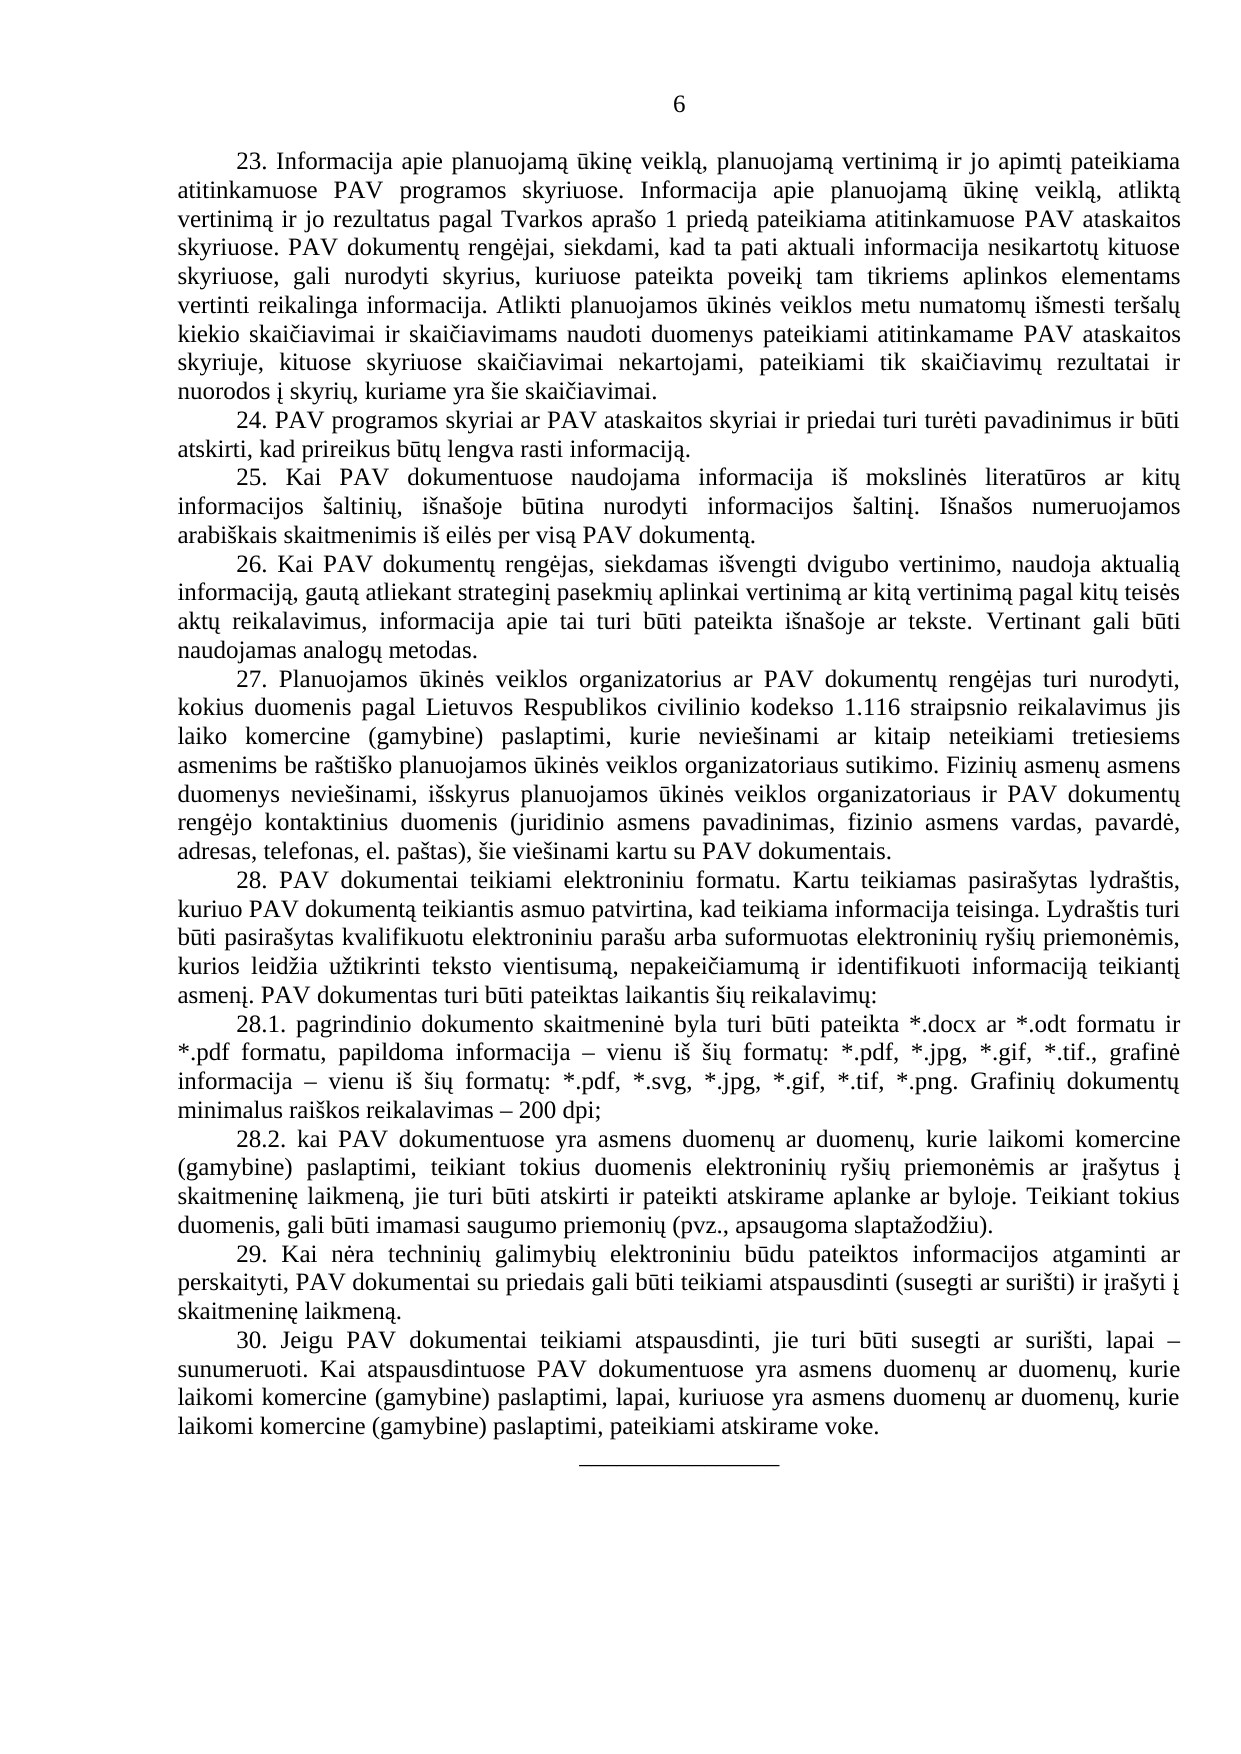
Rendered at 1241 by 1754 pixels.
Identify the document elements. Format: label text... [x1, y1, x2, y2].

text 25. Kai PAV dokumentuose naudojama informacija iš mokslinės literatūros ar kitų informacijos šaltinių, išnašoje būtina nurodyti informacijos šaltinį. Išnašos numeruojamos arabiškais skaitmenimis iš eilės per visą PAV dokumentą. [177, 462, 1181, 549]
text 28. PAV dokumentai teikiami elektroniniu formatu. Kartu teikiamas pasirašytas lydraštis, kuriuo PAV dokumentą teikiantis asmuo patvirtina, kad teikiama informacija teisinga. Lydraštis turi būti pasirašytas kvalifikuotu elektroniniu parašu arba suformuotas elektroninių ryšių priemonėmis, kurios leidžia užtikrinti teksto vientisumą, nepakeičiamumą ir identifikuoti informaciją teikiantį asmenį. PAV dokumentas turi būti pateiktas laikantis šių reikalavimų: [177, 865, 1181, 1009]
text 27. Planuojamos ūkinės veiklos organizatorius ar PAV dokumentų rengėjas turi nurodyti, kokius duomenis pagal Lietuvos Respublikos civilinio kodekso 1.116 straipsnio reikalavimus jis laiko komercine (gamybine) paslaptimi, kurie neviešinami ar kitaip neteikiami tretiesiems asmenims be raštiško planuojamos ūkinės veiklos organizatoriaus sutikimo. Fizinių asmenų asmens duomenys neviešinami, išskyrus planuojamos ūkinės veiklos organizatoriaus ir PAV dokumentų rengėjo kontaktinius duomenis (juridinio asmens pavadinimas, fizinio asmens vardas, pavardė, adresas, telefonas, el. paštas), šie viešinami kartu su PAV dokumentais. [177, 664, 1181, 865]
text 29. Kai nėra techninių galimybių elektroniniu būdu pateiktos informacijos atgaminti ar perskaityti, PAV dokumentai su priedais gali būti teikiami atspausdinti (susegti ar surišti) ir įrašyti į skaitmeninę laikmeną. [177, 1239, 1181, 1325]
text 26. Kai PAV dokumentų rengėjas, siekdamas išvengti dvigubo vertinimo, naudoja aktualią informaciją, gautą atliekant strateginį pasekmių aplinkai vertinimą ar kitą vertinimą pagal kitų teisės aktų reikalavimus, informacija apie tai turi būti pateikta išnašoje ar tekste. Vertinant gali būti naudojamas analogų metodas. [177, 549, 1181, 664]
text 24. PAV programos skyriai ar PAV ataskaitos skyriai ir priedai turi turėti pavadinimus ir būti atskirti, kad prireikus būtų lengva rasti informaciją. [177, 405, 1181, 462]
text 28.2. kai PAV dokumentuose yra asmens duomenų ar duomenų, kurie laikomi komercine (gamybine) paslaptimi, teikiant tokius duomenis elektroninių ryšių priemonėmis ar įrašytus į skaitmeninę laikmeną, jie turi būti atskirti ir pateikti atskirame aplanke ar byloje. Teikiant tokius duomenis, gali būti imamasi saugumo priemonių (pvz., apsaugoma slaptažodžiu). [177, 1124, 1181, 1239]
text 23. Informacija apie planuojamą ūkinę veiklą, planuojamą vertinimą ir jo apimtį pateikiama atitinkamuose PAV programos skyriuose. Informacija apie planuojamą ūkinę veiklą, atliktą vertinimą ir jo rezultatus pagal Tvarkos aprašo 1 priedą pateikiama atitinkamuose PAV ataskaitos skyriuose. PAV dokumentų rengėjai, siekdami, kad ta pati aktuali informacija nesikartotų kituose skyriuose, gali nurodyti skyrius, kuriuose pateikta poveikį tam tikriems aplinkos elementams vertinti reikalinga informacija. Atlikti planuojamos ūkinės veiklos metu numatomų išmesti teršalų kiekio skaičiavimai ir skaičiavimams naudoti duomenys pateikiami atitinkamame PAV ataskaitos skyriuje, kituose skyriuose skaičiavimai nekartojami, pateikiami tik skaičiavimų rezultatai ir nuorodos į skyrių, kuriame yra šie skaičiavimai. [177, 146, 1181, 405]
text ________________ [177, 1440, 1181, 1469]
text 28.1. pagrindinio dokumento skaitmeninė byla turi būti pateikta *.docx ar *.odt formatu ir *.pdf formatu, papildoma informacija – vienu iš šių formatų: *.pdf, *.jpg, *.gif, *.tif., grafinė informacija – vienu iš šių formatų: *.pdf, *.svg, *.jpg, *.gif, *.tif, *.png. Grafinių dokumentų minimalus raiškos reikalavimas – 200 dpi; [177, 1009, 1181, 1124]
text 30. Jeigu PAV dokumentai teikiami atspausdinti, jie turi būti susegti ar surišti, lapai – sunumeruoti. Kai atspausdintuose PAV dokumentuose yra asmens duomenų ar duomenų, kurie laikomi komercine (gamybine) paslaptimi, lapai, kuriuose yra asmens duomenų ar duomenų, kurie laikomi komercine (gamybine) paslaptimi, pateikiami atskirame voke. [177, 1325, 1181, 1440]
